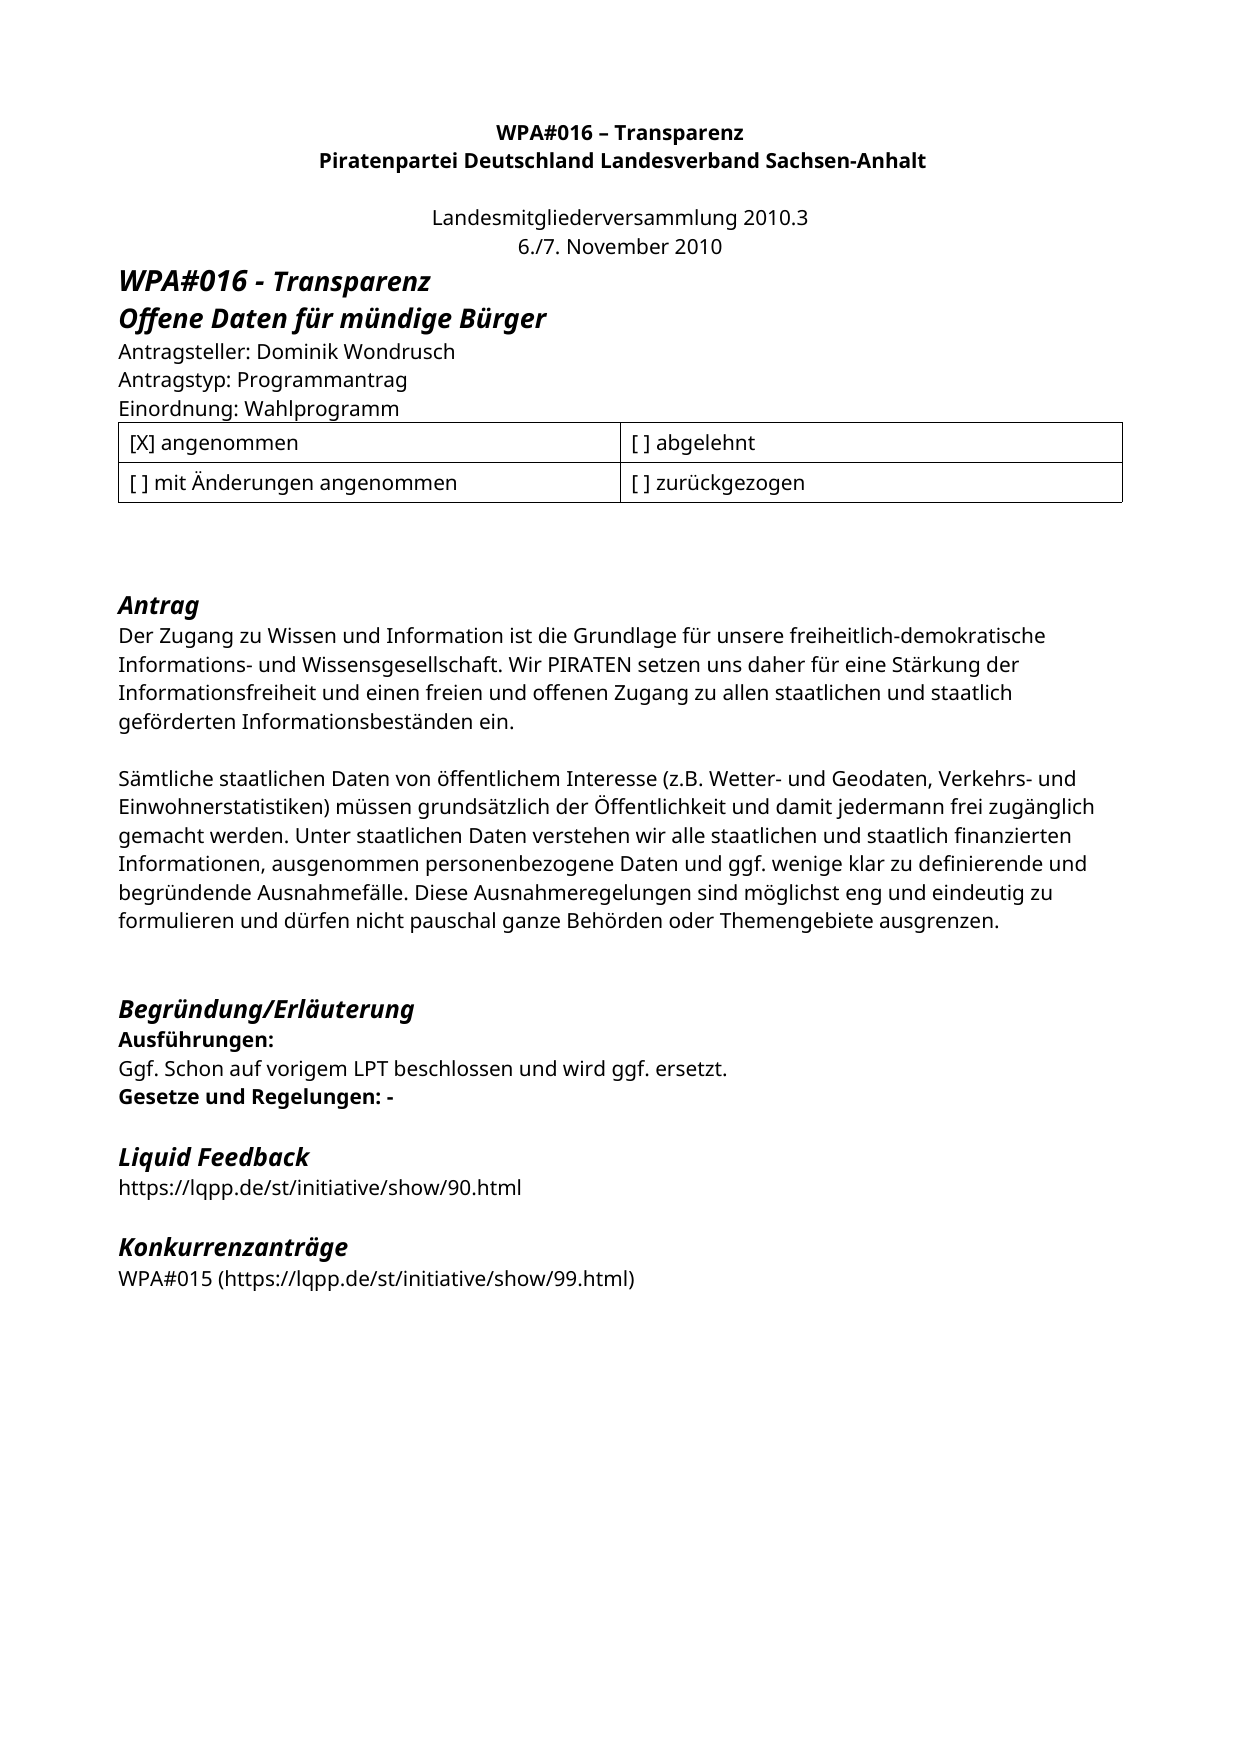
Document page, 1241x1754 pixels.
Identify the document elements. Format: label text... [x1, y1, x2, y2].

table_cell [ ] zurückgezogen [621, 463, 1122, 502]
text Offene Daten für mündige Bürger [118, 300, 1122, 337]
table_cell [ ] mit Änderungen angenommen [119, 463, 620, 502]
text Landesmitgliederversammlung 2010.3 [118, 203, 1122, 232]
text https://lqpp.de/st/initiative/show/90.html [118, 1173, 1122, 1202]
text Antragsteller: Dominik Wondrusch [118, 337, 1122, 365]
text WPA#015 (https://lqpp.de/st/initiative/show/99.html) [118, 1264, 1122, 1293]
text 6./7. November 2010 [118, 232, 1122, 260]
text Antragstyp: Programmantrag [118, 365, 1122, 394]
table_header [X] angenommen [119, 423, 620, 462]
text Liquid Feedback [118, 1139, 1122, 1173]
text Sämtliche staatlichen Daten von öffentlichem Interesse (z.B. Wetter- und Geodaten, Verkehrs- und Einwohnerstatistiken) müssen grundsätzlich der Öffentlichkeit und damit jedermann frei zugänglich gemacht werden. Unter staatlichen Daten verstehen wir alle staatlichen und staatlich finanzierten Informationen, ausgenommen personenbezogene Daten und ggf. wenige klar zu definierende und begründende Ausnahmefälle. Diese Ausnahmeregelungen sind möglichst eng und eindeutig zu formulieren und dürfen nicht pauschal ganze Behörden oder Themengebiete ausgrenzen. [118, 764, 1122, 934]
text Einordnung: Wahlprogramm [118, 394, 1122, 422]
text Ggf. Schon auf vorigem LPT beschlossen und wird ggf. ersetzt. [118, 1054, 1122, 1082]
text Begründung/Erläuterung [118, 991, 1122, 1025]
text WPA#016 - Transparenz [118, 260, 1122, 300]
text Ausführungen: [118, 1025, 1122, 1054]
table_header [ ] abgelehnt [621, 423, 1122, 462]
text Gesetze und Regelungen: - [118, 1082, 1122, 1111]
text Piratenpartei Deutschland Landesverband Sachsen-Anhalt [118, 147, 1122, 175]
text Der Zugang zu Wissen und Information ist die Grundlage für unsere freiheitlich-demokratische Informations- und Wissensgesellschaft. Wir PIRATEN setzen uns daher für eine Stärkung der Informationsfreiheit und einen freien und offenen Zugang zu allen staatlichen und staatlich geförderten Informationsbeständen ein. [118, 622, 1122, 735]
text Konkurrenzanträge [118, 1230, 1122, 1264]
text Antrag [118, 588, 1122, 622]
text WPA#016 – Transparenz [118, 118, 1122, 147]
